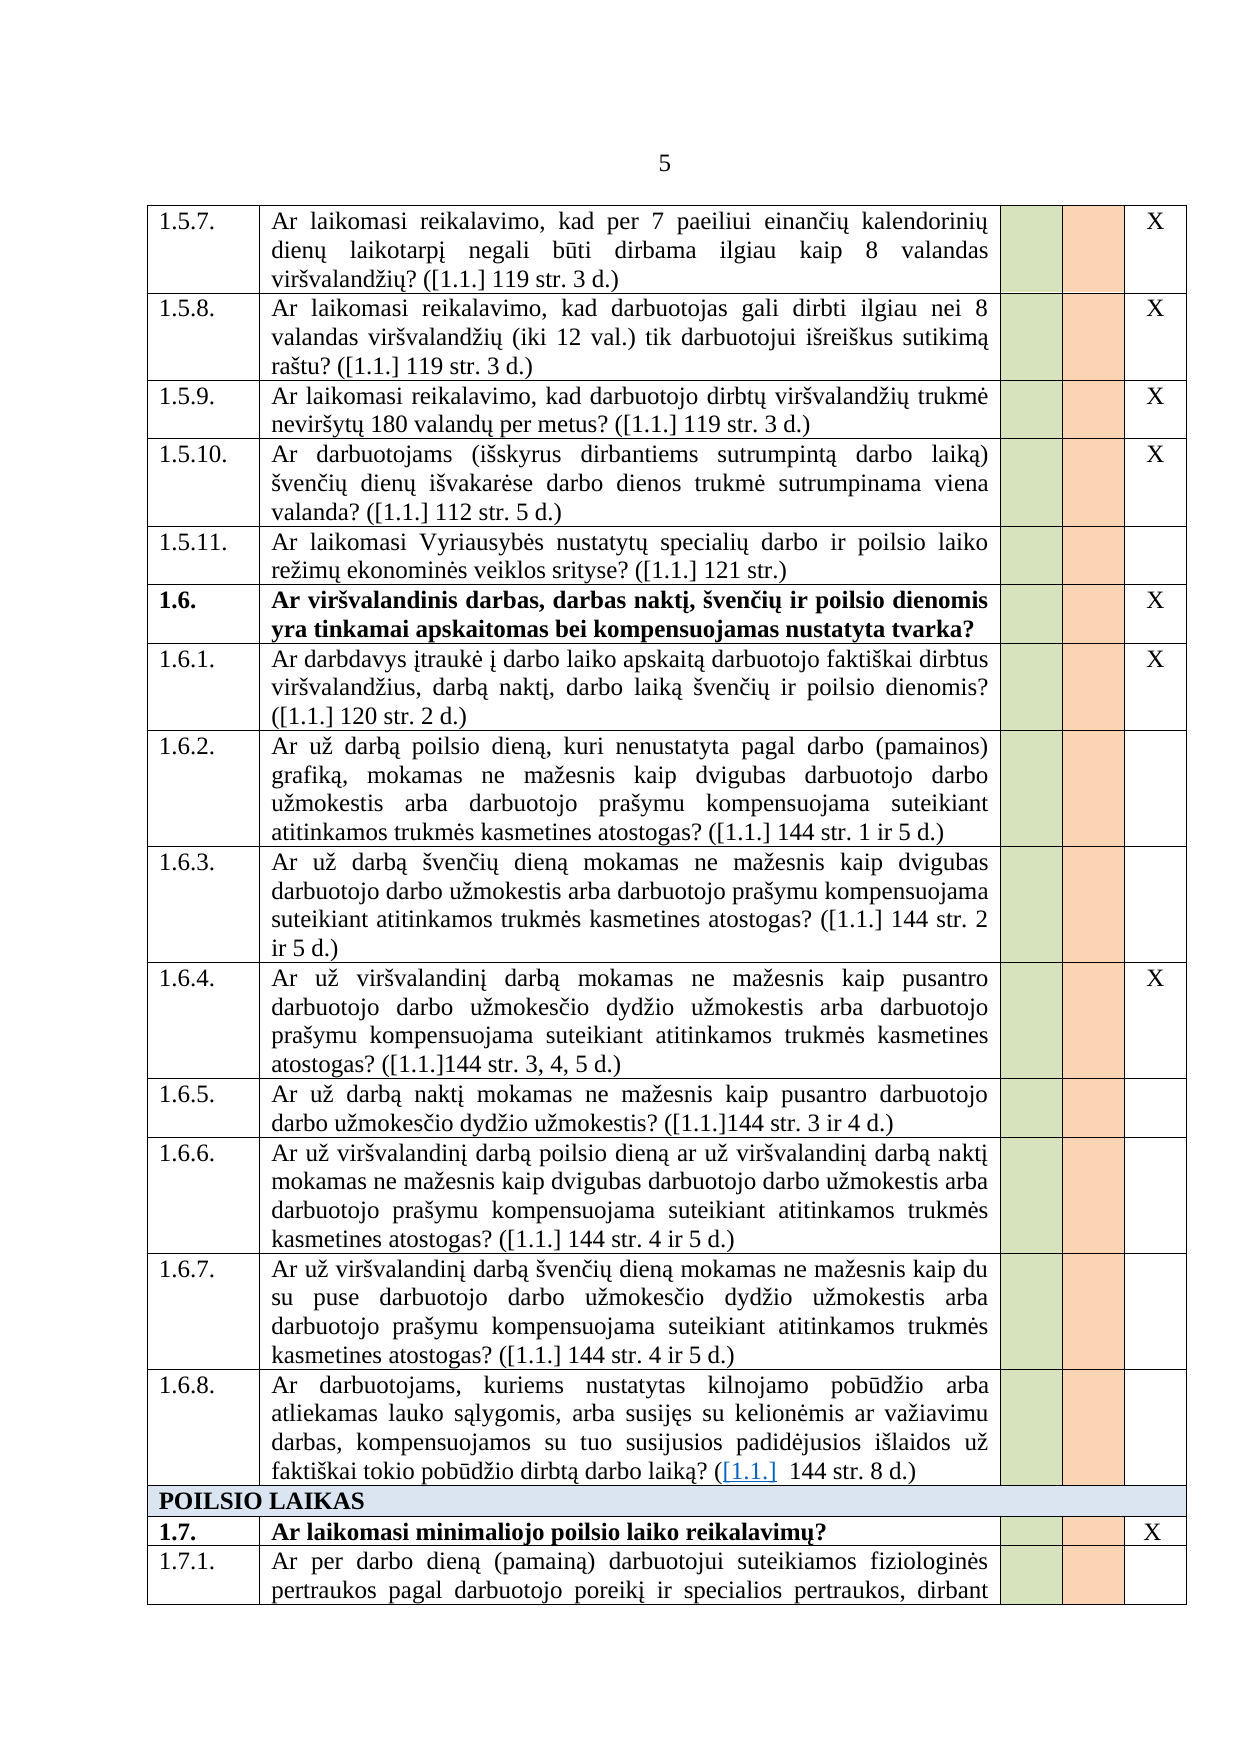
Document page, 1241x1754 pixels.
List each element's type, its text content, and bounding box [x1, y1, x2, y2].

table_cell 1.6.5. [148, 1079, 259, 1137]
table_cell 1.5.11. [148, 527, 259, 584]
table_cell X [1125, 585, 1186, 643]
table_cell  [1063, 381, 1124, 438]
table_cell  [1125, 847, 1186, 962]
table_cell  [1063, 847, 1124, 962]
table_cell Ar darbuotojams, kuriems nustatytas kilnojamo pobūdžio arba atliekamas lauko sąlygomis, arba susijęs su kelionėmis ar važiavimu darbas, kompensuojamos su tuo susijusios padidėjusios išlaidos už faktiškai tokio pobūdžio dirbtą darbo laiką? ([1.1.] 144 str. 8 d.) [260, 1370, 1000, 1485]
table_cell 1.6.8. [148, 1370, 259, 1485]
table_cell 1.6.2. [148, 731, 259, 846]
table_cell  [1063, 1546, 1124, 1604]
table_cell [1187, 1253, 1193, 1369]
table_cell [1187, 1369, 1193, 1485]
table_cell  [1001, 1079, 1062, 1137]
table_cell  [1001, 1546, 1062, 1604]
table_cell  [1001, 585, 1062, 643]
table_cell X [1125, 1517, 1186, 1545]
table_cell  [1125, 731, 1186, 846]
table_cell  [1001, 847, 1062, 962]
table_cell  [1125, 1138, 1186, 1253]
table_cell Ar laikomasi minimaliojo poilsio laiko reikalavimų? [260, 1517, 1000, 1545]
table_cell  [1063, 644, 1124, 730]
table_cell  [1063, 439, 1124, 526]
table_cell 1.5.7. [148, 206, 259, 292]
table_cell Ar laikomasi reikalavimo, kad per 7 paeiliui einančių kalendorinių dienų laikotarpį negali būti dirbama ilgiau kaip 8 valandas viršvalandžių? ([1.1.] 119 str. 3 d.) [260, 206, 1000, 292]
table_cell  [1001, 1254, 1062, 1369]
table_cell 1.5.10. [148, 439, 259, 526]
table_cell  [1001, 294, 1062, 380]
table_cell  [1001, 206, 1062, 292]
table_cell X [1125, 294, 1186, 380]
table_cell [1187, 1545, 1193, 1604]
table_cell X [1125, 381, 1186, 438]
table_cell X [1125, 963, 1186, 1078]
table_cell  [1001, 963, 1062, 1078]
table_cell Ar per darbo dieną (pamainą) darbuotojui suteikiamos fiziologinės pertraukos pagal darbuotojo poreikį ir specialios pertraukos, dirbant [260, 1546, 1000, 1604]
table_cell 1.7.1. [148, 1546, 259, 1604]
table_cell [1187, 1516, 1193, 1545]
table_cell [1187, 1137, 1193, 1253]
table_cell  [1125, 1370, 1186, 1485]
table_cell  [1001, 439, 1062, 526]
table_cell  [1063, 963, 1124, 1078]
table_cell Ar darbdavys įtraukė į darbo laiko apskaitą darbuotojo faktiškai dirbtus viršvalandžius, darbą naktį, darbo laiką švenčių ir poilsio dienomis? ([1.1.] 120 str. 2 d.) [260, 644, 1000, 730]
table_cell X [1125, 206, 1186, 292]
table_cell Ar laikomasi reikalavimo, kad darbuotojo dirbtų viršvalandžių trukmė neviršytų 180 valandų per metus? ([1.1.] 119 str. 3 d.) [260, 381, 1000, 438]
table_cell [1187, 526, 1193, 584]
table_cell  [1063, 1370, 1124, 1485]
table_cell 1.6.7. [148, 1254, 259, 1369]
table_cell  [1001, 644, 1062, 730]
table_cell 1.6.6. [148, 1138, 259, 1253]
table_cell [1187, 584, 1193, 643]
table_cell  [1125, 1254, 1186, 1369]
table_cell 1.6.4. [148, 963, 259, 1078]
table_cell X [1125, 439, 1186, 526]
table_cell Ar už darbą švenčių dieną mokamas ne mažesnis kaip dvigubas darbuotojo darbo užmokestis arba darbuotojo prašymu kompensuojama suteikiant atitinkamos trukmės kasmetines atostogas? ([1.1.] 144 str. 2 ir 5 d.) [260, 847, 1000, 962]
table_cell Ar viršvalandinis darbas, darbas naktį, švenčių ir poilsio dienomis yra tinkamai apskaitomas bei kompensuojamas nustatyta tvarka? [260, 585, 1000, 643]
table_cell  [1001, 1370, 1062, 1485]
table_cell [1187, 205, 1193, 292]
table_cell  [1063, 1254, 1124, 1369]
table_cell POILSIO LAIKAS [148, 1486, 1186, 1516]
table_cell [1187, 846, 1193, 962]
table_cell Ar laikomasi reikalavimo, kad darbuotojas gali dirbti ilgiau nei 8 valandas viršvalandžių (iki 12 val.) tik darbuotojui išreiškus sutikimą raštu? ([1.1.] 119 str. 3 d.) [260, 294, 1000, 380]
table_cell  [1063, 206, 1124, 292]
table_cell [1187, 1078, 1193, 1137]
table_cell X [1125, 644, 1186, 730]
table_cell 1.6.1. [148, 644, 259, 730]
table_cell [1187, 293, 1193, 380]
table_cell  [1125, 527, 1186, 584]
table_cell [1187, 962, 1193, 1078]
table_cell 1.5.8. [148, 294, 259, 380]
table_cell  [1001, 731, 1062, 846]
table_cell Ar už darbą naktį mokamas ne mažesnis kaip pusantro darbuotojo darbo užmokesčio dydžio užmokestis? ([1.1.]144 str. 3 ir 4 d.) [260, 1079, 1000, 1137]
table_cell 1.7. [148, 1517, 259, 1545]
table_cell 1.6. [148, 585, 259, 643]
table_cell  [1125, 1079, 1186, 1137]
table_cell [1187, 438, 1193, 526]
table_cell  [1063, 294, 1124, 380]
table_cell  [1001, 1517, 1062, 1545]
table_cell Ar už viršvalandinį darbą švenčių dieną mokamas ne mažesnis kaip du su puse darbuotojo darbo užmokesčio dydžio užmokestis arba darbuotojo prašymu kompensuojama suteikiant atitinkamos trukmės kasmetines atostogas? ([1.1.] 144 str. 4 ir 5 d.) [260, 1254, 1000, 1369]
table_cell [1187, 380, 1193, 438]
table_cell Ar už viršvalandinį darbą mokamas ne mažesnis kaip pusantro darbuotojo darbo užmokesčio dydžio užmokestis arba darbuotojo prašymu kompensuojama suteikiant atitinkamos trukmės kasmetines atostogas? ([1.1.]144 str. 3, 4, 5 d.) [260, 963, 1000, 1078]
table_cell 1.5.9. [148, 381, 259, 438]
table_cell  [1063, 1138, 1124, 1253]
table_cell Ar už viršvalandinį darbą poilsio dieną ar už viršvalandinį darbą naktį mokamas ne mažesnis kaip dvigubas darbuotojo darbo užmokestis arba darbuotojo prašymu kompensuojama suteikiant atitinkamos trukmės kasmetines atostogas? ([1.1.] 144 str. 4 ir 5 d.) [260, 1138, 1000, 1253]
table_cell  [1063, 1517, 1124, 1545]
table_cell  [1063, 585, 1124, 643]
table_cell  [1001, 381, 1062, 438]
table_cell  [1125, 1546, 1186, 1604]
table_cell 1.6.3. [148, 847, 259, 962]
table_cell  [1063, 527, 1124, 584]
table_cell  [1001, 527, 1062, 584]
table_cell  [1063, 731, 1124, 846]
table_cell [1187, 643, 1193, 730]
table_cell [1187, 730, 1193, 846]
table_cell [1187, 1485, 1193, 1516]
table_cell  [1063, 1079, 1124, 1137]
table_cell Ar darbuotojams (išskyrus dirbantiems sutrumpintą darbo laiką) švenčių dienų išvakarėse darbo dienos trukmė sutrumpinama viena valanda? ([1.1.] 112 str. 5 d.) [260, 439, 1000, 526]
table_cell Ar laikomasi Vyriausybės nustatytų specialių darbo ir poilsio laiko režimų ekonominės veiklos srityse? ([1.1.] 121 str.) [260, 527, 1000, 584]
table_cell  [1001, 1138, 1062, 1253]
table_cell Ar už darbą poilsio dieną, kuri nenustatyta pagal darbo (pamainos) grafiką, mokamas ne mažesnis kaip dvigubas darbuotojo darbo užmokestis arba darbuotojo prašymu kompensuojama suteikiant atitinkamos trukmės kasmetines atostogas? ([1.1.] 144 str. 1 ir 5 d.) [260, 731, 1000, 846]
